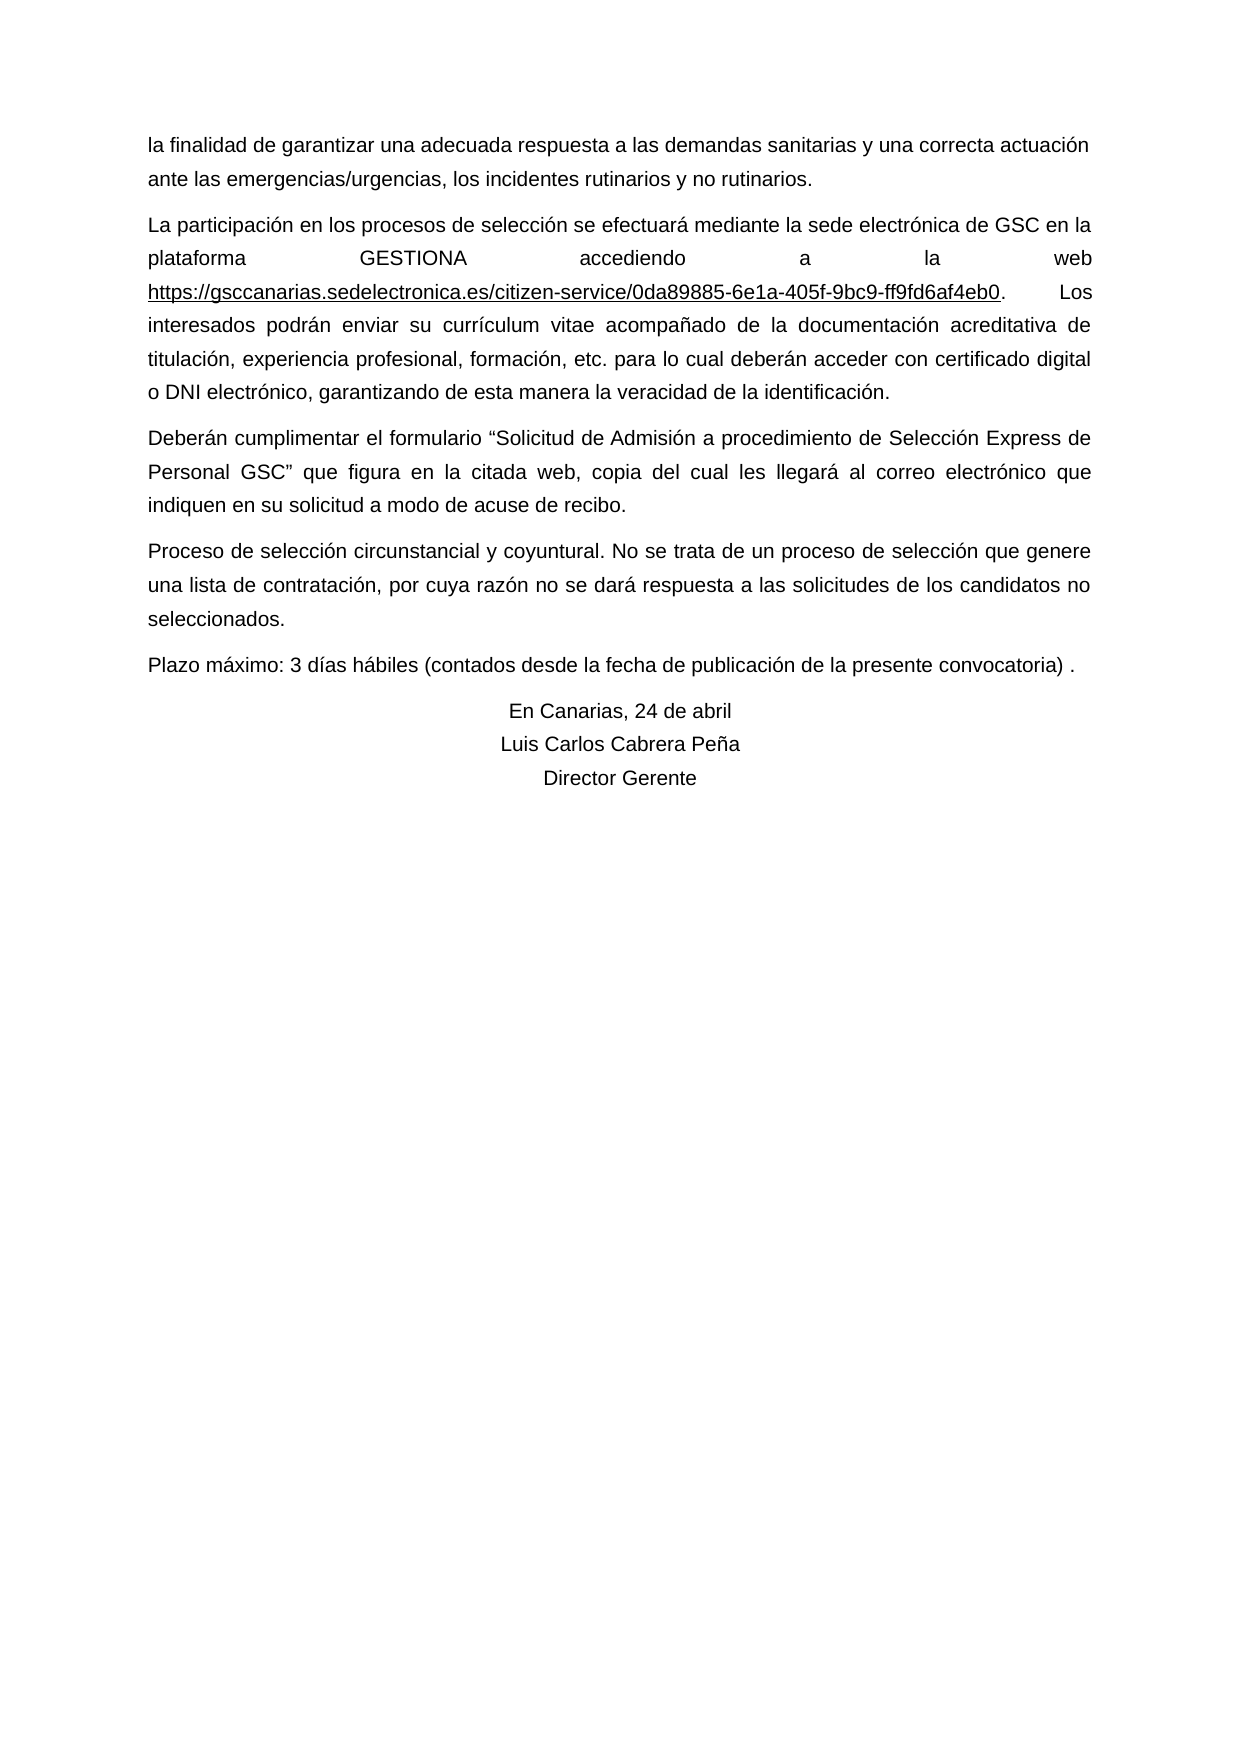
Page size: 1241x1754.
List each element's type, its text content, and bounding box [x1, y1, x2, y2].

text Deberán cumplimentar el formulario “Solicitud de Admisión a procedimiento de Selección Express de Personal GSC” que figura en la citada web, copia del cual les llegará al correo electrónico que indiquen en su solicitud a modo de acuse de recibo. [148, 426, 1093, 517]
text La participación en los procesos de selección se efectuará mediante la sede electrónica de GSC en la plataforma GESTIONA accediendo a la web https://gsccanarias.sedelectronica.es/citizen-service/0da89885-6e1a-405f-9bc9-ff9fd6af4eb0. Los interesados podrán enviar su currículum vitae acompañado de la documentación acreditativa de titulación, experiencia profesional, formación, etc. para lo cual deberán acceder con certificado digital o DNI electrónico, garantizando de esta manera la veracidad de la identificación. [148, 212, 1093, 404]
text la finalidad de garantizar una adecuada respuesta a las demandas sanitarias y una correcta actuación ante las emergencias/urgencias, los incidentes rutinarios y no rutinarios. [148, 133, 1093, 190]
text En Canarias, 24 de abril Luis Carlos Cabrera Peña Director Gerente [148, 698, 1093, 789]
text Proceso de selección circunstancial y coyuntural. No se trata de un proceso de selección que genere una lista de contratación, por cuya razón no se dará respuesta a las solicitudes de los candidatos no seleccionados. [148, 539, 1093, 630]
text Plazo máximo: 3 días hábiles (contados desde la fecha de publicación de la presente convocatoria) . [148, 652, 1093, 676]
